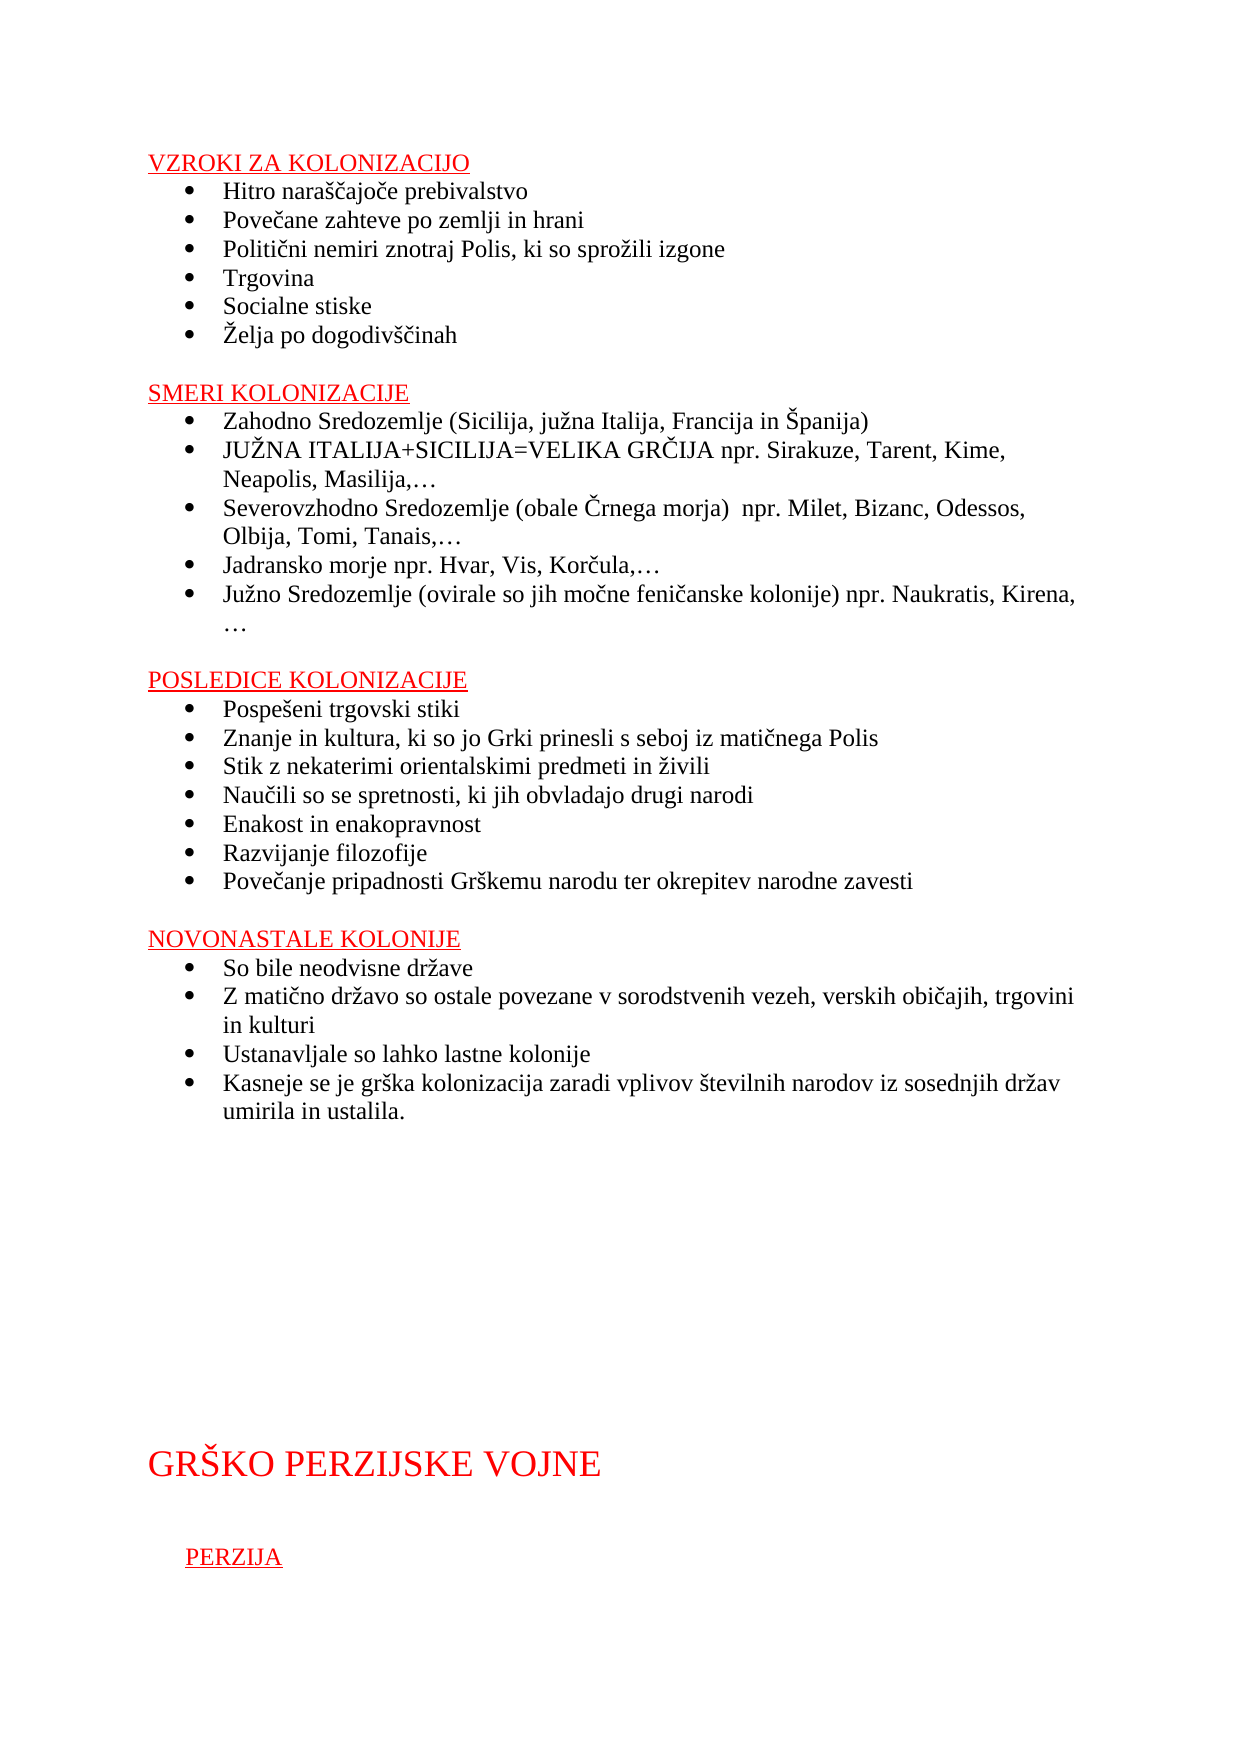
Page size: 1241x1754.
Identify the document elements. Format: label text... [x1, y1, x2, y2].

list JUŽNA ITALIJA+SICILIJA=VELIKA GRČIJA npr. Sirakuze, Tarent, Kime, Neapolis, Masilija,… [185, 435, 1093, 493]
list Severovzhodno Sredozemlje (obale Črnega morja) npr. Milet, Bizanc, Odessos, Olbija, Tomi, Tanais,… [185, 493, 1093, 550]
list Južno Sredozemlje (ovirale so jih močne feničanske kolonije) npr. Naukratis, Kirena,… [185, 579, 1093, 636]
list Naučili so se spretnosti, ki jih obvladajo drugi narodi [185, 780, 1093, 809]
list Znanje in kultura, ki so jo Grki prinesli s seboj iz matičnega Polis [185, 723, 1093, 751]
list Povečane zahteve po zemlji in hrani [185, 205, 1093, 234]
text SMERI KOLONIZACIJE [148, 378, 1093, 406]
list Ustanavljale so lahko lastne kolonije [185, 1039, 1093, 1068]
text POSLEDICE KOLONIZACIJE [148, 665, 1093, 694]
list Povečanje pripadnosti Grškemu narodu ter okrepitev narodne zavesti [185, 866, 1093, 895]
list Zahodno Sredozemlje (Sicilija, južna Italija, Francija in Španija) [185, 406, 1093, 435]
list Z matično državo so ostale povezane v sorodstvenih vezeh, verskih običajih, trgovini in kulturi [185, 981, 1093, 1039]
list Jadransko morje npr. Hvar, Vis, Korčula,… [185, 550, 1093, 579]
list Razvijanje filozofije [185, 838, 1093, 866]
list Želja po dogodivščinah [185, 320, 1093, 349]
text VZROKI ZA KOLONIZACIJO [148, 148, 1093, 176]
list Hitro naraščajoče prebivalstvo [185, 176, 1093, 205]
text GRŠKO PERZIJSKE VOJNE [148, 1441, 1093, 1484]
text PERZIJA [185, 1542, 1093, 1571]
list Trgovina [185, 263, 1093, 291]
text NOVONASTALE KOLONIJE [148, 924, 1093, 953]
list Pospešeni trgovski stiki [185, 694, 1093, 723]
list Enakost in enakopravnost [185, 809, 1093, 838]
list Stik z nekaterimi orientalskimi predmeti in živili [185, 751, 1093, 780]
list Politični nemiri znotraj Polis, ki so sprožili izgone [185, 234, 1093, 263]
list So bile neodvisne države [185, 953, 1093, 981]
list Socialne stiske [185, 291, 1093, 320]
list Kasneje se je grška kolonizacija zaradi vplivov številnih narodov iz sosednjih držav umirila in ustalila. [185, 1068, 1093, 1125]
